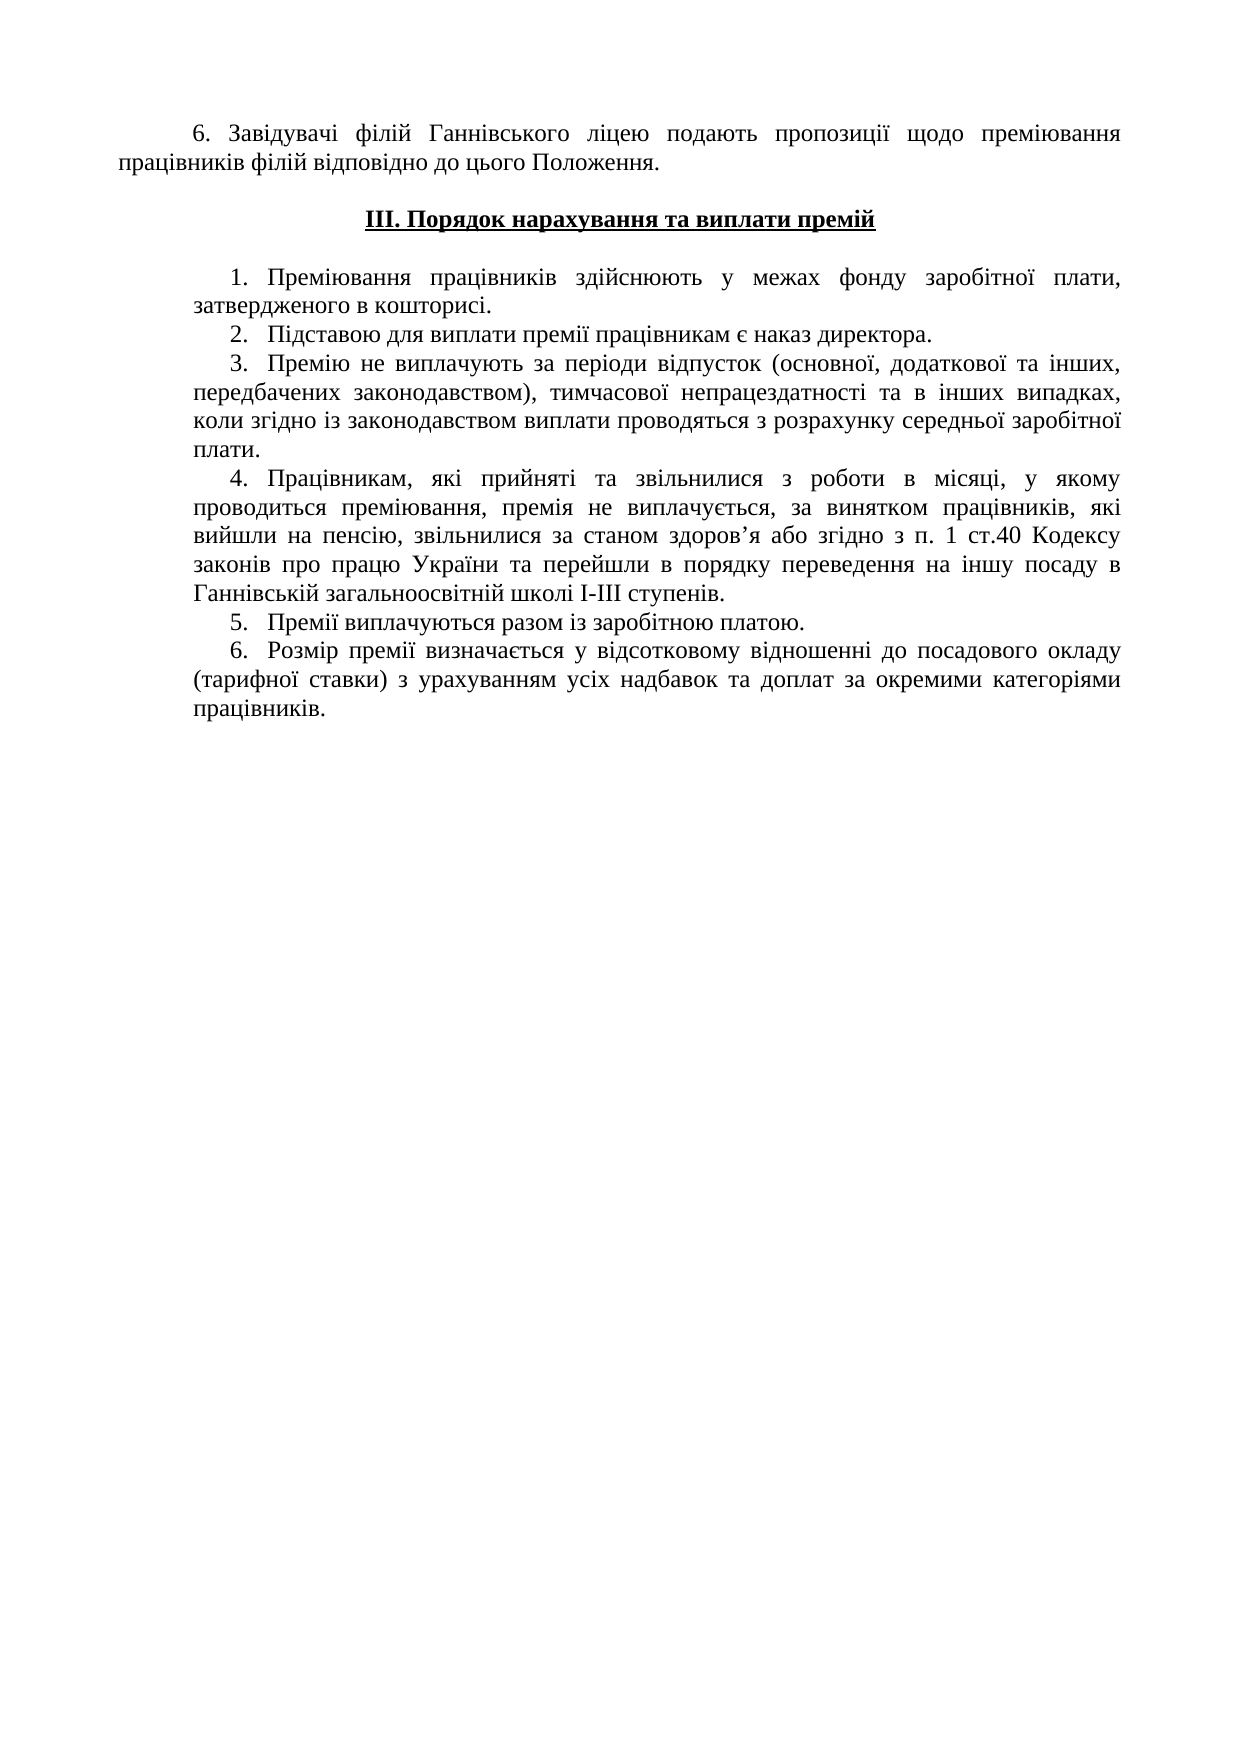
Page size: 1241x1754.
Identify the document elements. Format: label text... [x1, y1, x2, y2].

list Розмір премії визначається у відсотковому відношенні до посадового окладу (тарифної ставки) з урахуванням усіх надбавок та доплат за окремими категоріями працівників. [156, 636, 1122, 722]
list Працівникам, які прийняті та звільнилися з роботи в місяці, у якому проводиться преміювання, премія не виплачується, за винятком працівників, які вийшли на пенсію, звільнилися за станом здоров’я або згідно з п. 1 ст.40 Кодексу законів про працю України та перейшли в порядку переведення на іншу посаду в Ганнівській загальноосвітній школі І-ІІІ ступенів. [156, 463, 1122, 607]
text ІІІ. Порядок нарахування та виплати премій [118, 204, 1122, 233]
list Підставою для виплати премії працівникам є наказ директора. [156, 319, 1122, 348]
list Премію не виплачують за періоди відпусток (основної, додаткової та інших, передбачених законодавством), тимчасової непрацездатності та в інших випадках, коли згідно із законодавством виплати проводяться з розрахунку середньої заробітної плати. [156, 348, 1122, 463]
list Преміювання працівників здійснюють у межах фонду заробітної плати, затвердженого в кошторисі. [156, 262, 1122, 319]
text 6. Завідувачі філій Ганнівського ліцею подають пропозиції щодо преміювання працівників філій відповідно до цього Положення. [118, 118, 1122, 176]
list Премії виплачуються разом із заробітною платою. [156, 607, 1122, 636]
